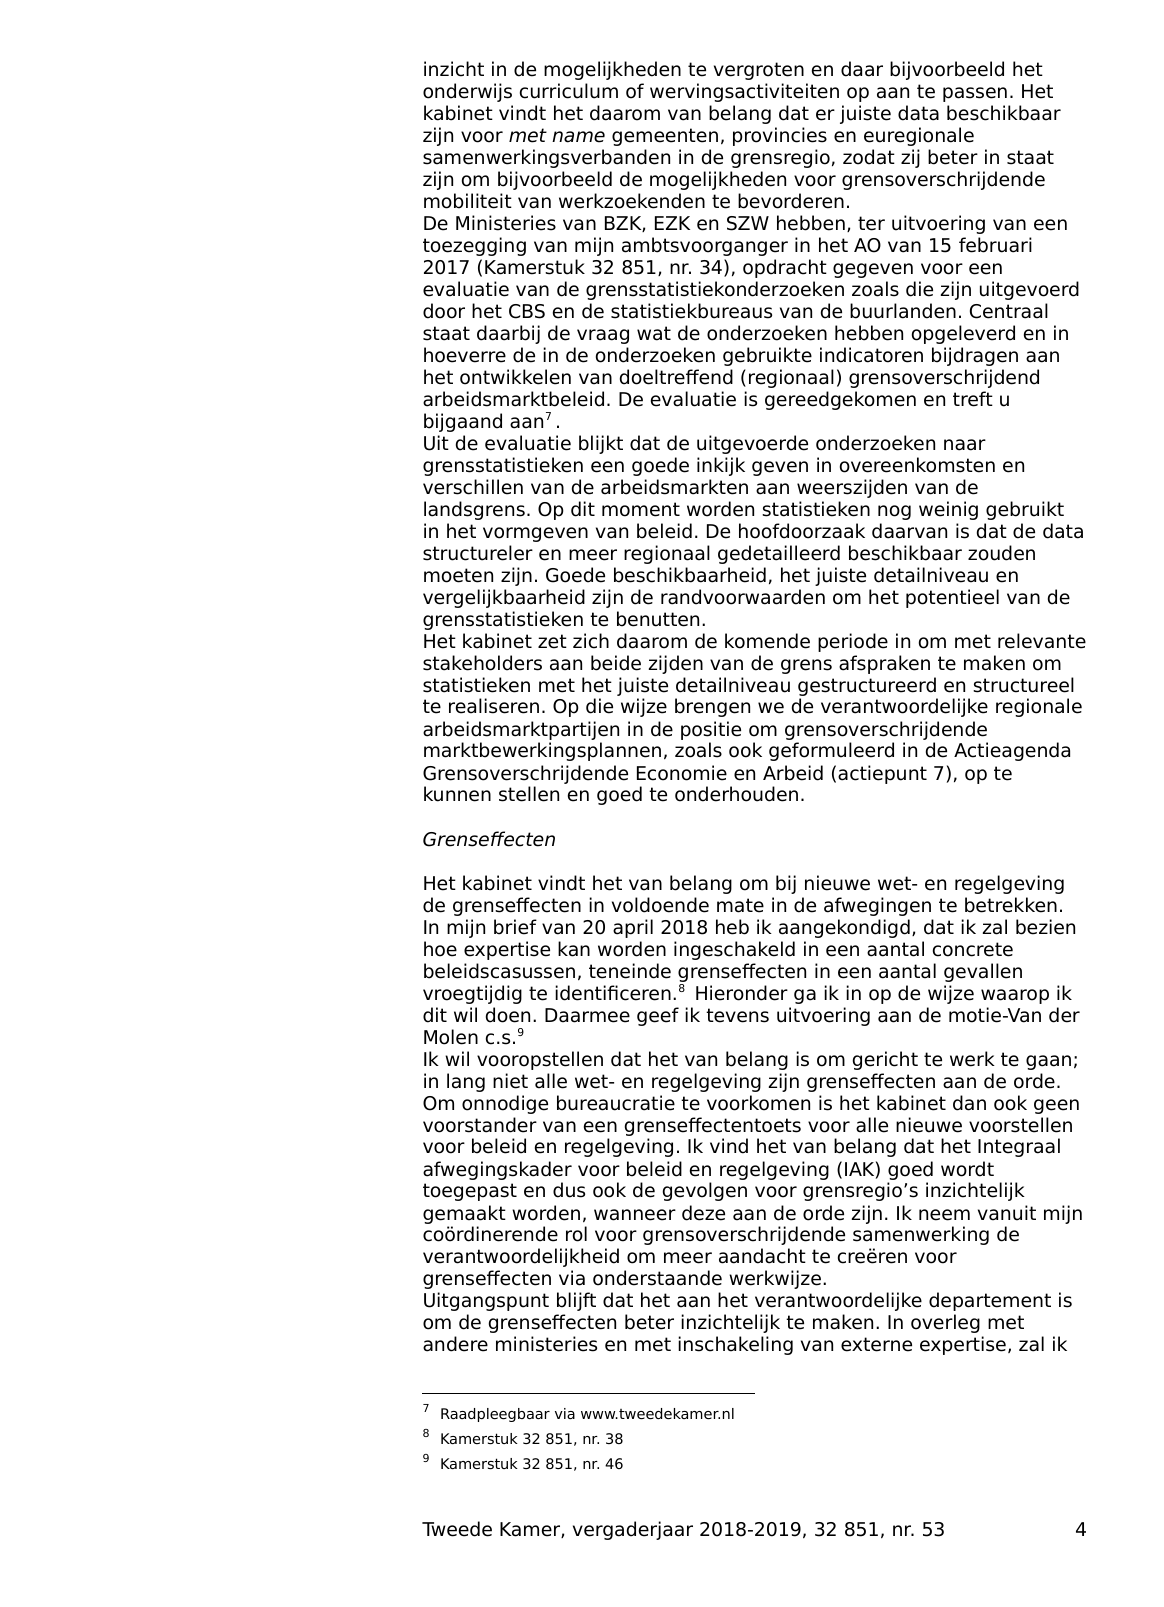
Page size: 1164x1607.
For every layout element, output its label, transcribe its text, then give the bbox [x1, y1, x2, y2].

text Het kabinet vindt het van belang om bij nieuwe wet- en regelgeving de grenseffecten in voldoende mate in de afwegingen te betrekken. In mijn brief van 20 april 2018 heb ik aangekondigd, dat ik zal bezien hoe expertise kan worden ingeschakeld in een aantal concrete beleidscasussen, teneinde grenseffecten in een aantal gevallen vroegtijdig te identificeren. Hieronder ga ik in op de wijze waarop ik dit wil doen. Daarmee geef ik tevens uitvoering aan de motie-Van der Molen c.s. [422, 873, 1087, 1048]
text Kamerstuk 32 851, nr. 38 [422, 1427, 1087, 1449]
text Uitgangspunt blijft dat het aan het verantwoordelijke departement is om de grenseffecten beter inzichtelijk te maken. In overleg met andere ministeries en met inschakeling van externe expertise, zal ik [422, 1290, 1087, 1356]
text Kamerstuk 32 851, nr. 46 [422, 1452, 1087, 1474]
text inzicht in de mogelijkheden te vergroten en daar bijvoorbeeld het onderwijs curriculum of wervingsactiviteiten op aan te passen. Het kabinet vindt het daarom van belang dat er juiste data beschikbaar zijn voor met name gemeenten, provincies en euregionale samenwerkingsverbanden in de grensregio, zodat zij beter in staat zijn om bijvoorbeeld de mogelijkheden voor grensoverschrijdende mobiliteit van werkzoekenden te bevorderen. [422, 59, 1087, 213]
subtitle Grenseffecten [422, 828, 1087, 851]
text De Ministeries van BZK, EZK en SZW hebben, ter uitvoering van een toezegging van mijn ambtsvoorganger in het AO van 15 februari 2017 (Kamerstuk 32 851, nr. 34), opdracht gegeven voor een evaluatie van de grensstatistiekonderzoeken zoals die zijn uitgevoerd door het CBS en de statistiekbureaus van de buurlanden. Centraal staat daarbij de vraag wat de onderzoeken hebben opgeleverd en in hoeverre de in de onderzoeken gebruikte indicatoren bijdragen aan het ontwikkelen van doeltreffend (regionaal) grensoverschrijdend arbeidsmarktbeleid. De evaluatie is gereedgekomen en treft u bijgaand aan. [422, 213, 1087, 433]
text Het kabinet zet zich daarom de komende periode in om met relevante stakeholders aan beide zijden van de grens afspraken te maken om statistieken met het juiste detailniveau gestructureerd en structureel te realiseren. Op die wijze brengen we de verantwoordelijke regionale arbeidsmarktpartijen in de positie om grensoverschrijdende marktbewerkingsplannen, zoals ook geformuleerd in de Actieagenda Grensoverschrijdende Economie en Arbeid (actiepunt 7), op te kunnen stellen en goed te onderhouden. [422, 631, 1087, 806]
text Ik wil vooropstellen dat het van belang is om gericht te werk te gaan; in lang niet alle wet- en regelgeving zijn grenseffecten aan de orde. Om onnodige bureaucratie te voorkomen is het kabinet dan ook geen voorstander van een grenseffectentoets voor alle nieuwe voorstellen voor beleid en regelgeving. Ik vind het van belang dat het Integraal afwegingskader voor beleid en regelgeving (IAK) goed wordt toegepast en dus ook de gevolgen voor grensregio’s inzichtelijk gemaakt worden, wanneer deze aan de orde zijn. Ik neem vanuit mijn coördinerende rol voor grensoverschrijdende samenwerking de verantwoordelijkheid om meer aandacht te creëren voor grenseffecten via onderstaande werkwijze. [422, 1048, 1087, 1290]
text Raadpleegbaar via www.tweedekamer.nl [422, 1402, 1087, 1424]
text Uit de evaluatie blijkt dat de uitgevoerde onderzoeken naar grensstatistieken een goede inkijk geven in overeenkomsten en verschillen van de arbeidsmarkten aan weerszijden van de landsgrens. Op dit moment worden statistieken nog weinig gebruikt in het vormgeven van beleid. De hoofdoorzaak daarvan is dat de data structureler en meer regionaal gedetailleerd beschikbaar zouden moeten zijn. Goede beschikbaarheid, het juiste detailniveau en vergelijkbaarheid zijn de randvoorwaarden om het potentieel van de grensstatistieken te benutten. [422, 433, 1087, 631]
